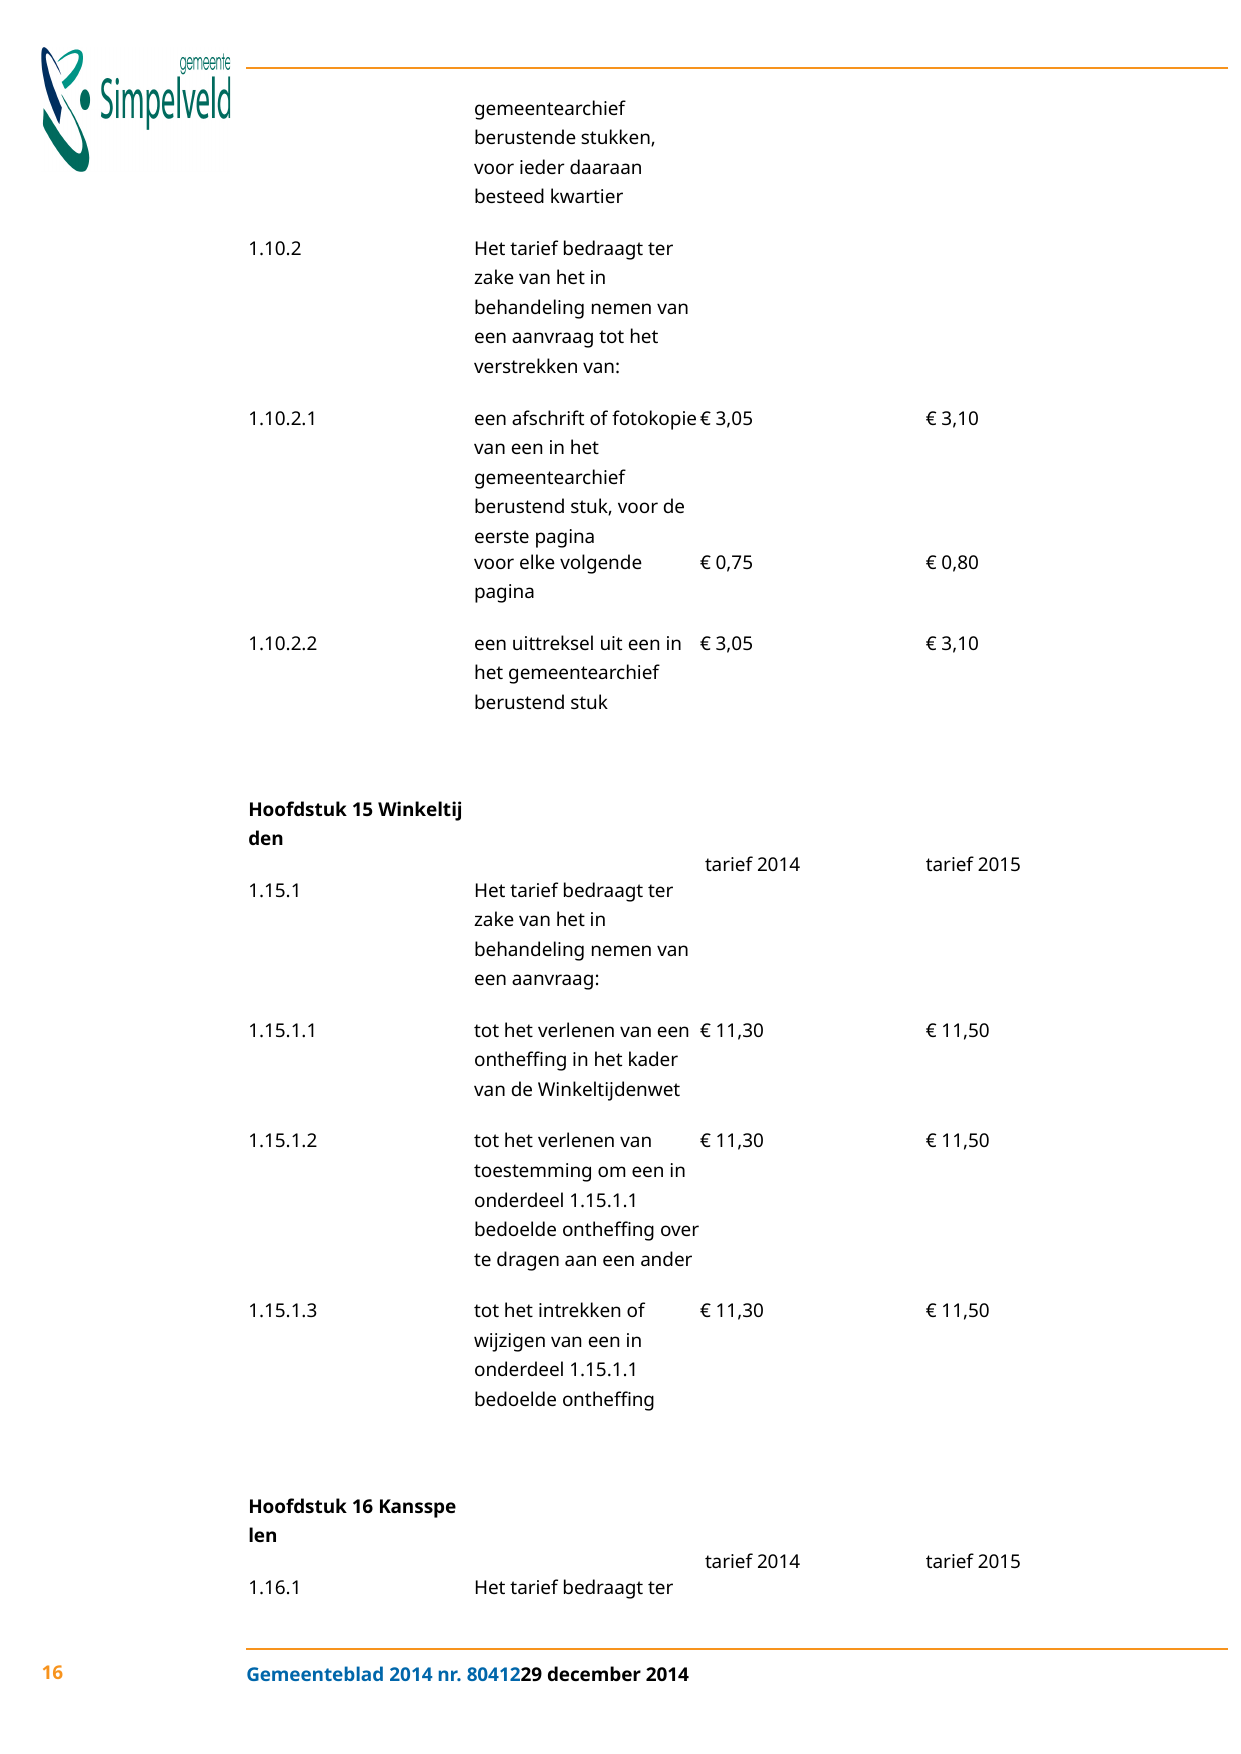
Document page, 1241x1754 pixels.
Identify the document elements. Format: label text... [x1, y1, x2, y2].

table_cell [926, 209, 1152, 235]
table_cell [474, 851, 700, 877]
table_cell [248, 991, 474, 1017]
table_header [474, 796, 700, 851]
table_cell € 11,50 [926, 1128, 1152, 1272]
table_cell € 0,75 [700, 549, 926, 604]
table_cell € 3,10 [926, 630, 1152, 715]
table_cell [700, 1102, 926, 1128]
table_cell Het tarief bedraagt ter zake van het in behandeling nemen van een aanvraag tot het verstrekken van: [474, 235, 700, 379]
table_cell [926, 1102, 1152, 1128]
table_cell [248, 1548, 474, 1574]
table_cell [248, 379, 474, 405]
table_cell € 3,10 [926, 405, 1152, 549]
table_cell 1.10.2.1 [248, 405, 474, 549]
table_cell [474, 379, 700, 405]
table_cell tot het intrekken of wijzigen van een in onderdeel 1.15.1.1 bedoelde ontheffing [474, 1298, 700, 1412]
table_cell tarief 2014 [700, 1548, 926, 1574]
table_cell [474, 604, 700, 630]
table_cell [700, 209, 926, 235]
table_cell [926, 1272, 1152, 1297]
table_cell Het tarief bedraagt ter [474, 1574, 700, 1600]
table_cell [926, 95, 1152, 209]
table_cell tarief 2014 [700, 851, 926, 877]
table_cell voor elke volgende pagina [474, 549, 700, 604]
table_cell € 11,30 [700, 1298, 926, 1412]
table_cell € 0,80 [926, 549, 1152, 604]
table_cell € 11,50 [926, 1017, 1152, 1102]
table_cell [474, 991, 700, 1017]
table_cell Het tarief bedraagt ter zake van het in behandeling nemen van een aanvraag: [474, 877, 700, 991]
table_cell een uittreksel uit een in het gemeentearchief berustend stuk [474, 630, 700, 715]
table_cell [474, 1102, 700, 1128]
table_cell 1.10.2.2 [248, 630, 474, 715]
table_cell een afschrift of fotokopie van een in het gemeentearchief berustend stuk, voor de eerste pagina [474, 405, 700, 549]
table_cell [474, 1548, 700, 1574]
table_cell 1.15.1.3 [248, 1298, 474, 1412]
table_cell tarief 2015 [926, 851, 1152, 877]
table_cell € 3,05 [700, 405, 926, 549]
table_header Hoofdstuk 16 Kansspe len [248, 1493, 474, 1548]
table_cell 1.15.1.2 [248, 1128, 474, 1272]
table_cell tot het verlenen van een ontheffing in het kader van de Winkeltijdenwet [474, 1017, 700, 1102]
table_cell [700, 379, 926, 405]
table_cell € 3,05 [700, 630, 926, 715]
table_cell gemeentearchief berustende stukken, voor ieder daaraan besteed kwartier [474, 95, 700, 209]
table_cell [248, 851, 474, 877]
table_cell 1.16.1 [248, 1574, 474, 1600]
table_header [474, 1493, 700, 1548]
table_cell 1.10.2 [248, 235, 474, 379]
table_cell € 11,30 [700, 1128, 926, 1272]
table_cell [248, 209, 474, 235]
table_cell [248, 95, 474, 209]
table_cell [474, 1272, 700, 1297]
table_cell € 11,50 [926, 1298, 1152, 1412]
table_cell tarief 2015 [926, 1548, 1152, 1574]
table_cell € 11,30 [700, 1017, 926, 1102]
table_cell [474, 209, 700, 235]
table_cell tot het verlenen van toestemming om een in onderdeel 1.15.1.1 bedoelde ontheffing over te dragen aan een ander [474, 1128, 700, 1272]
table_cell [700, 991, 926, 1017]
table_cell [926, 379, 1152, 405]
table_cell 1.15.1 [248, 877, 474, 991]
table_cell [700, 1272, 926, 1297]
table_cell [926, 991, 1152, 1017]
table_cell [248, 1102, 474, 1128]
table_cell [700, 95, 926, 209]
table_cell 1.15.1.1 [248, 1017, 474, 1102]
table_cell [926, 604, 1152, 630]
picture [41, 47, 231, 172]
table_cell [248, 604, 474, 630]
table_header Hoofdstuk 15 Winkeltij den [248, 796, 474, 851]
table_cell [700, 604, 926, 630]
table_cell [248, 549, 474, 604]
table_cell [248, 1272, 474, 1297]
